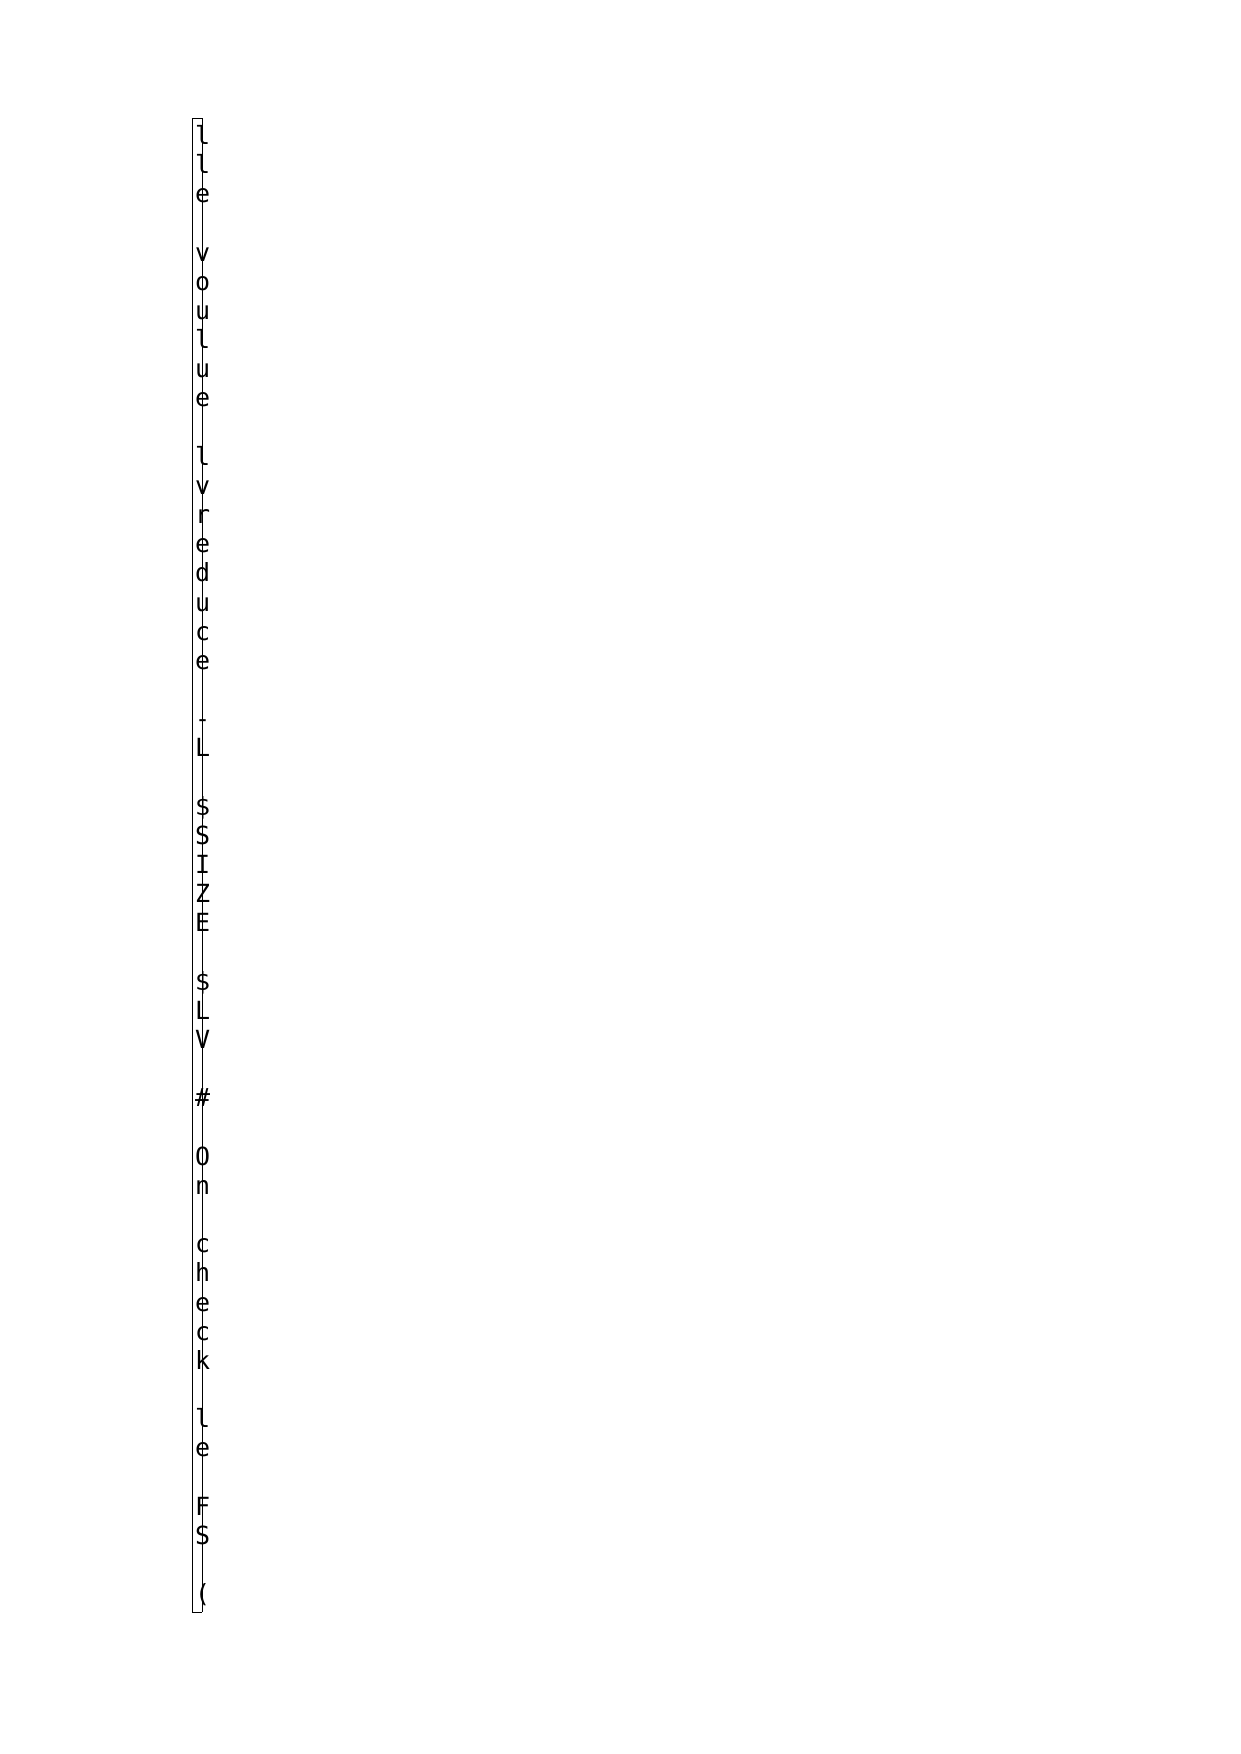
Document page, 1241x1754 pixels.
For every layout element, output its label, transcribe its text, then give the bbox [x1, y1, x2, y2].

table_header # On démonte le LV umount $LV # On resize le LV à la taille voulue lvreduce -L $SIZE $LV # On check le FS (obligatoire) e2fsck -f $LV # On resize le FS à la taille du LV resize2fs $LV # On remonte le LV mount $LV [193, 119, 202, 1612]
